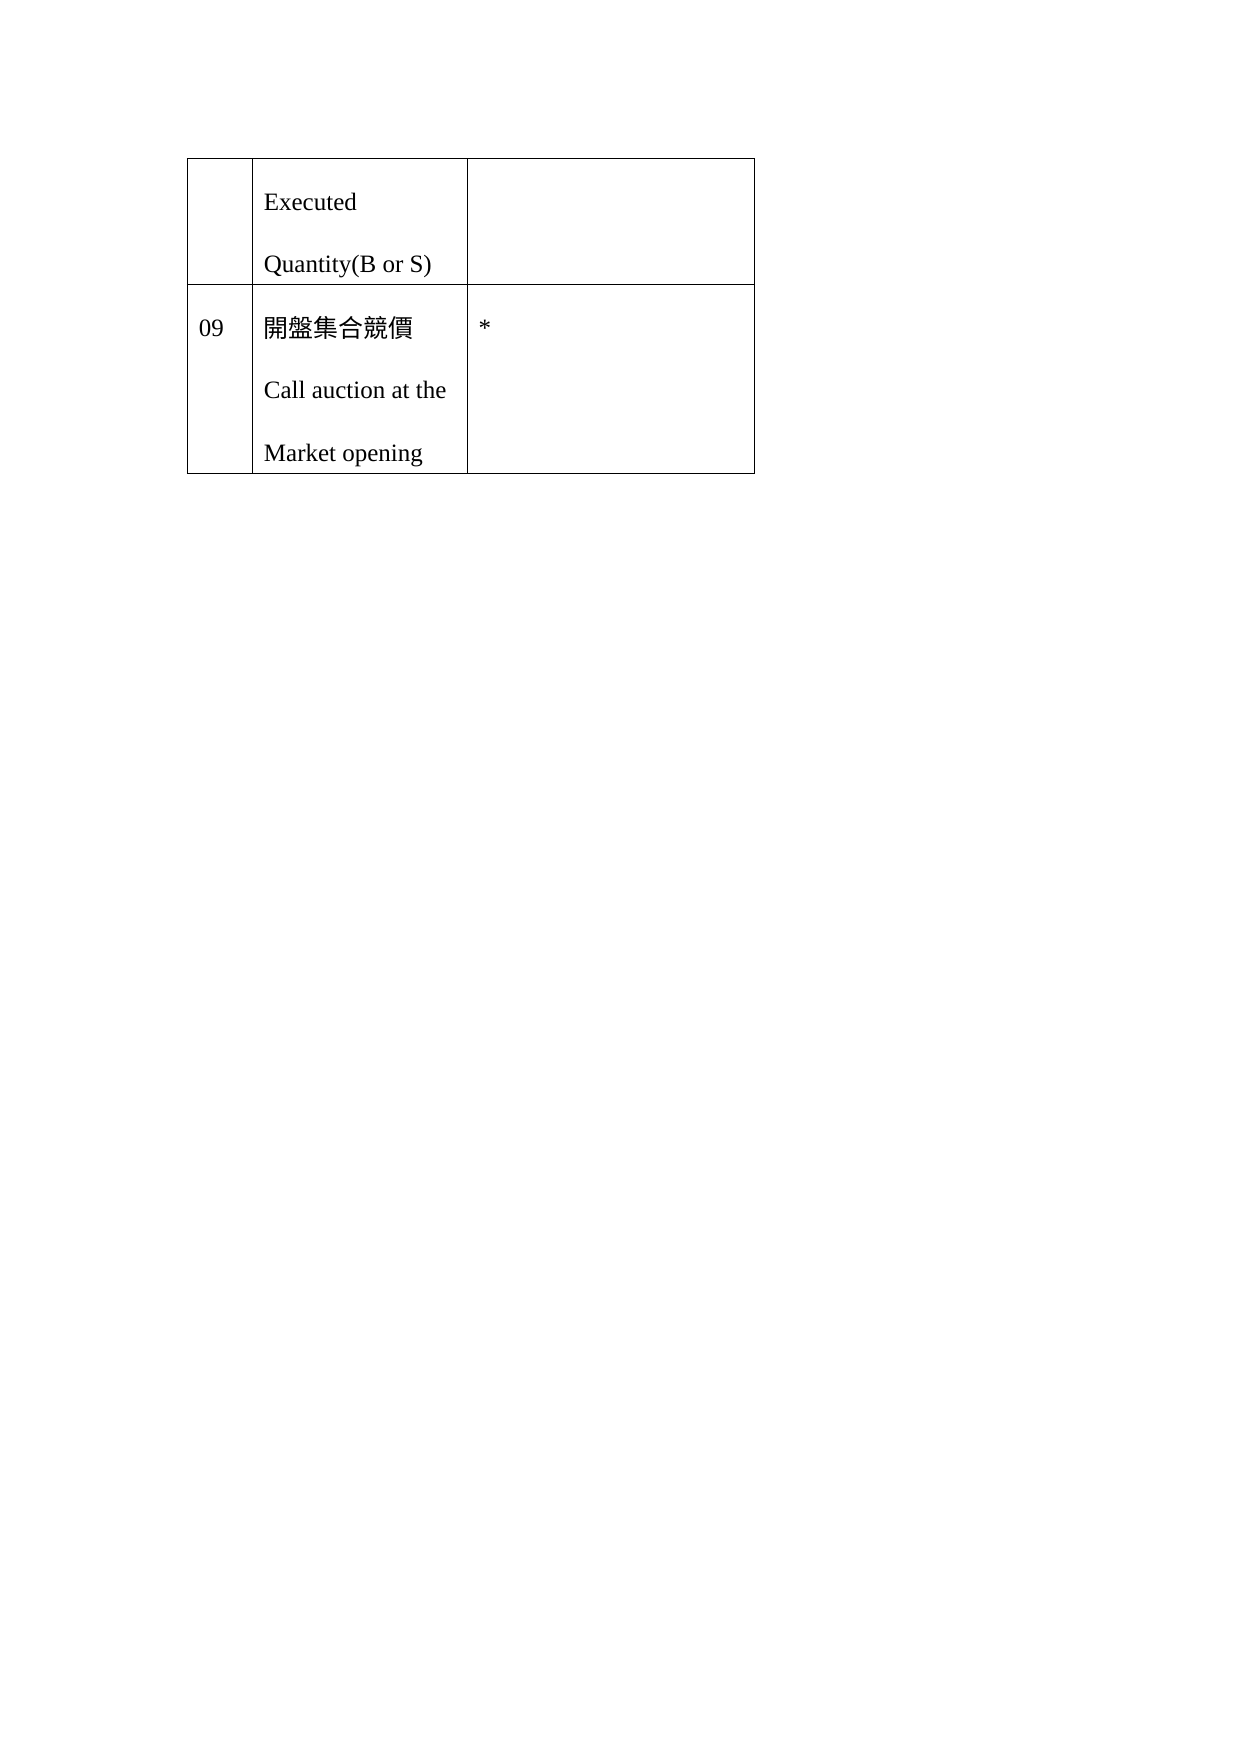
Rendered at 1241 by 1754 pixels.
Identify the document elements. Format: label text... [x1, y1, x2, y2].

table_cell [468, 159, 754, 284]
table_cell [188, 159, 252, 284]
table_cell * [468, 285, 754, 473]
table_cell Executed Quantity(B or S) [253, 159, 467, 284]
table_cell 09 [188, 285, 252, 473]
table_cell 開盤集合競價 Call auction at the Market opening [253, 285, 467, 473]
